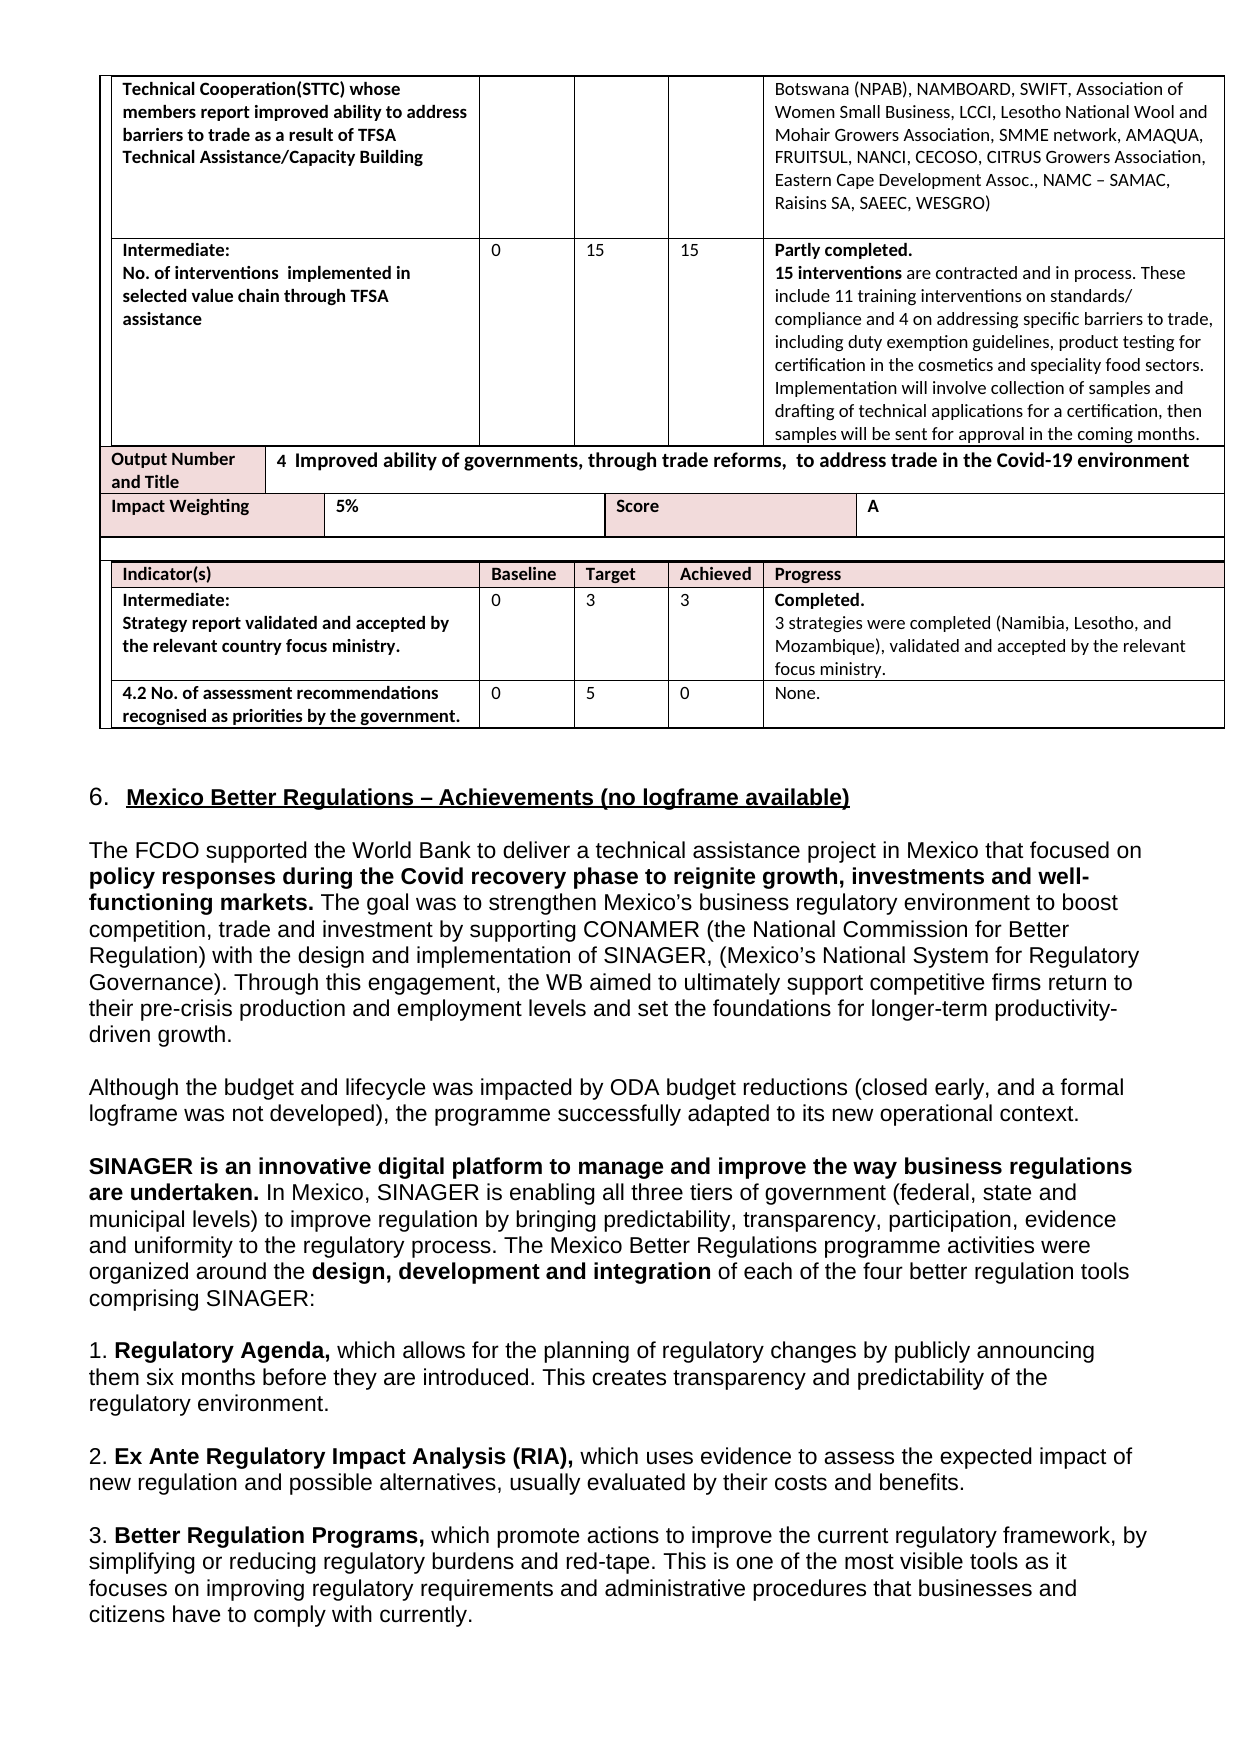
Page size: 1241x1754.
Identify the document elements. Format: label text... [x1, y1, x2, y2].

table_cell [101, 538, 324, 560]
text Although the budget and lifecycle was impacted by ODA budget reductions (closed early, and a formal logframe was not developed), the programme successfully adapted to its new operational context. [89, 1074, 1152, 1127]
table_cell [669, 77, 763, 237]
table_cell 4 Improved ability of governments, through trade reforms, to address trade in the Covid-19 environment [266, 447, 1224, 493]
table_cell [605, 538, 856, 560]
table_cell 0 [480, 681, 574, 727]
text 2. Ex Ante Regulatory Impact Analysis (RIA), which uses evidence to assess the expected impact of new regulation and possible alternatives, usually evaluated by their costs and benefits. [89, 1443, 1152, 1496]
table_header Target [575, 563, 668, 587]
table_cell [480, 77, 574, 237]
table_cell Botswana (NPAB), NAMBOARD, SWIFT, Association of Women Small Business, LCCI, Lesotho National Wool and Mohair Growers Association, SMME network, AMAQUA, FRUITSUL, NANCI, CECOSO, CITRUS Growers Association, Eastern Cape Development Assoc., NAMC – SAMAC, Raisins SA, SAEEC, WESGRO) [764, 77, 1224, 237]
table_cell 3 [575, 588, 668, 680]
table_cell A [857, 494, 1224, 536]
table_header Baseline [480, 563, 574, 587]
table_cell 15 [669, 239, 763, 445]
table_cell None. [764, 681, 1224, 727]
table_cell Score [606, 494, 856, 536]
text 1. Regulatory Agenda, which allows for the planning of regulatory changes by publicly announcing them six months before they are introduced. This creates transparency and predictability of the regulatory environment. [89, 1337, 1152, 1416]
table_cell Impact Weighting [101, 494, 324, 536]
table_cell 4.2 No. of assessment recommendations recognised as priorities by the government. [112, 681, 479, 727]
table_cell 5 [575, 681, 668, 727]
table_cell Completed. 3 strategies were completed (Namibia, Lesotho, and Mozambique), validated and accepted by the relevant focus ministry. [764, 588, 1224, 680]
table_cell [101, 561, 111, 728]
table_cell 5% [325, 494, 604, 536]
table_cell 0 [669, 681, 763, 727]
table_cell Technical Cooperation(STTC) whose members report improved ability to address barriers to trade as a result of TFSA Technical Assistance/Capacity Building [112, 77, 479, 237]
text SINAGER is an innovative digital platform to manage and improve the way business regulations are undertaken. In Mexico, SINAGER is enabling all three tiers of government (federal, state and municipal levels) to improve regulation by bringing predictability, transparency, participation, evidence and uniformity to the regulatory process. The Mexico Better Regulations programme activities were organized around the design, development and integration of each of the four better regulation tools comprising SINAGER: [89, 1153, 1152, 1311]
table_cell Intermediate: Strategy report validated and accepted by the relevant country focus ministry. [112, 588, 479, 680]
text The FCDO supported the World Bank to deliver a technical assistance project in Mexico that focused on policy responses during the Covid recovery phase to reignite growth, investments and well-functioning markets. The goal was to strengthen Mexico’s business regulatory environment to boost competition, trade and investment by supporting CONAMER (the National Commission for Better Regulation) with the design and implementation of SINAGER, (Mexico’s National System for Regulatory Governance). Through this engagement, the WB aimed to ultimately support competitive firms return to their pre-crisis production and employment levels and set the foundations for longer-term productivity-driven growth. [89, 837, 1152, 1047]
table_cell [575, 77, 668, 237]
table_cell Partly completed. 15 interventions are contracted and in process. These include 11 training interventions on standards/ compliance and 4 on addressing specific barriers to trade, including duty exemption guidelines, product testing for certification in the cosmetics and speciality food sectors. Implementation will involve collection of samples and drafting of technical applications for a certification, then samples will be sent for approval in the coming months. [764, 239, 1224, 445]
table_cell 0 [480, 588, 574, 680]
table_cell [856, 538, 1224, 560]
table_cell 3 [669, 588, 763, 680]
table_cell [324, 538, 605, 560]
table_header Achieved [669, 563, 763, 587]
table_cell Intermediate: No. of interventions implemented in selected value chain through TFSA assistance [112, 239, 479, 445]
table_header Progress [764, 563, 1224, 587]
table_cell Output Number and Title [101, 447, 265, 493]
table_cell 15 [575, 239, 668, 445]
table_cell 0 [480, 239, 574, 445]
table_cell [101, 76, 111, 446]
list Mexico Better Regulations – Achievements (no logframe available) [89, 782, 1152, 810]
table_header Indicator(s) [112, 563, 479, 587]
text 3. Better Regulation Programs, which promote actions to improve the current regulatory framework, by simplifying or reducing regulatory burdens and red-tape. This is one of the most visible tools as it focuses on improving regulatory requirements and administrative procedures that businesses and citizens have to comply with currently. [89, 1522, 1152, 1627]
